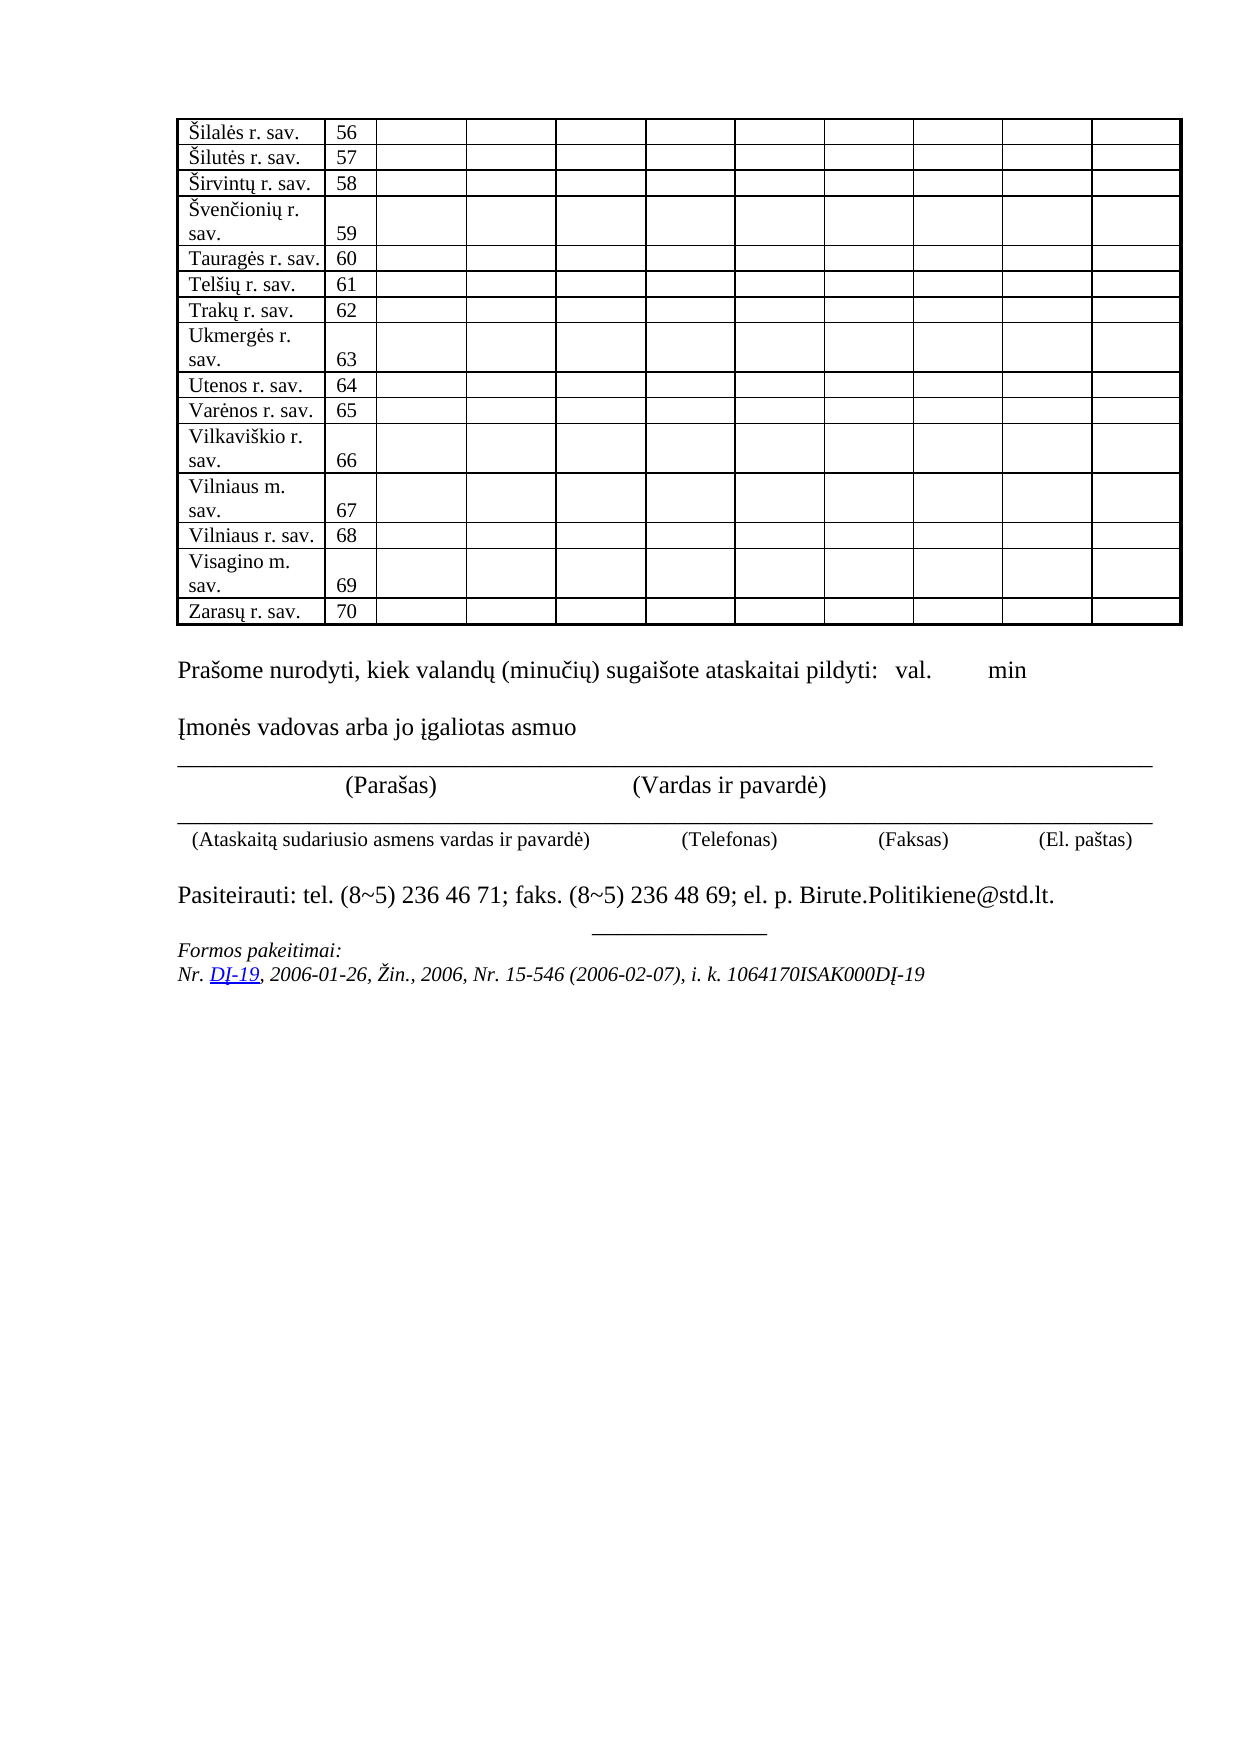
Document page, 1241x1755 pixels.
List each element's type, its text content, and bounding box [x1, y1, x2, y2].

text Formos pakeitimai: [177, 937, 1181, 962]
table_cell [647, 246, 734, 270]
table_cell [647, 298, 734, 322]
table_cell [557, 298, 645, 322]
table_cell [736, 599, 824, 623]
table_cell Švenčionių r. sav. [179, 197, 324, 245]
table_cell [377, 171, 466, 195]
table_cell [825, 145, 913, 169]
table_cell [467, 599, 555, 623]
table_cell [1093, 120, 1179, 144]
table_cell [736, 373, 824, 397]
table_cell [825, 272, 913, 296]
text ______________________________________________________________________________ [177, 798, 1181, 827]
table_cell [377, 145, 466, 169]
table_cell 66 [326, 424, 376, 472]
table_cell [1093, 599, 1179, 623]
table_cell [557, 246, 645, 270]
table_cell [557, 145, 645, 169]
table_cell [467, 272, 555, 296]
table_cell [1003, 171, 1091, 195]
text Prašome nurodyti, kiek valandų (minučių) sugaišote ataskaitai pildyti: val. min [177, 655, 1181, 683]
table_cell [647, 474, 734, 522]
table_cell [647, 120, 734, 144]
table_cell [825, 120, 913, 144]
table_cell [914, 197, 1002, 245]
table_cell [914, 298, 1002, 322]
table_cell [914, 398, 1002, 422]
table_cell Varėnos r. sav. [179, 398, 324, 422]
table_cell [914, 474, 1002, 522]
table_cell [914, 145, 1002, 169]
table_cell 69 [326, 549, 376, 597]
table_cell [557, 197, 645, 245]
table_cell [557, 398, 645, 422]
table_cell [1003, 298, 1091, 322]
table_cell 62 [326, 298, 376, 322]
table_cell [736, 323, 824, 371]
table_cell [825, 424, 913, 472]
table_cell [736, 549, 824, 597]
table_cell [647, 398, 734, 422]
table_cell [914, 246, 1002, 270]
text ______________________________________________________________________________ [177, 741, 1181, 770]
table_cell [1093, 197, 1179, 245]
table_cell [467, 298, 555, 322]
table_cell [1093, 424, 1179, 472]
table_cell 61 [326, 272, 376, 296]
table_cell [1003, 246, 1091, 270]
table_cell 57 [326, 145, 376, 169]
table_cell [377, 373, 466, 397]
text Pasiteirauti: tel. (8~5) 236 46 71; faks. (8~5) 236 48 69; el. p. Birute.Politikiene@std.lt. [177, 880, 1181, 909]
table_cell [914, 599, 1002, 623]
table_cell Telšių r. sav. [179, 272, 324, 296]
table_cell [647, 599, 734, 623]
table_cell [557, 323, 645, 371]
table_cell [467, 474, 555, 522]
table_cell [647, 272, 734, 296]
table_cell [825, 599, 913, 623]
table_cell [557, 272, 645, 296]
table_cell Zarasų r. sav. [179, 599, 324, 623]
table_cell Utenos r. sav. [179, 373, 324, 397]
table_cell [1093, 171, 1179, 195]
table_cell [914, 523, 1002, 547]
table_cell [377, 120, 466, 144]
table_cell [825, 298, 913, 322]
table_cell 59 [326, 197, 376, 245]
table_cell [557, 424, 645, 472]
table_cell 58 [326, 171, 376, 195]
table_cell [467, 523, 555, 547]
table_cell [557, 474, 645, 522]
table_cell Visagino m. sav. [179, 549, 324, 597]
table_cell [1003, 599, 1091, 623]
table_cell [647, 197, 734, 245]
text Įmonės vadovas arba jo įgaliotas asmuo [177, 712, 1181, 741]
text Nr. DĮ-19, 2006-01-26, Žin., 2006, Nr. 15-546 (2006-02-07), i. k. 1064170ISAK000DĮ-19 [177, 962, 1181, 986]
table_cell 56 [326, 120, 376, 144]
table_cell [1093, 523, 1179, 547]
table_cell [1093, 549, 1179, 597]
table_cell [736, 474, 824, 522]
table_cell 67 [326, 474, 376, 522]
table_cell Vilniaus r. sav. [179, 523, 324, 547]
table_cell [647, 424, 734, 472]
table_cell 70 [326, 599, 376, 623]
table_cell [1093, 474, 1179, 522]
table_cell [736, 523, 824, 547]
table_cell [736, 272, 824, 296]
text ______________ [177, 909, 1181, 937]
table_cell [736, 197, 824, 245]
table_cell [736, 120, 824, 144]
table_cell [1003, 523, 1091, 547]
table_cell [1003, 424, 1091, 472]
table_cell Šilutės r. sav. [179, 145, 324, 169]
table_cell [647, 549, 734, 597]
table_cell [467, 424, 555, 472]
table_cell [467, 549, 555, 597]
table_cell [1003, 145, 1091, 169]
table_cell [377, 272, 466, 296]
table_cell [1003, 549, 1091, 597]
table_cell [1093, 246, 1179, 270]
table_cell [377, 599, 466, 623]
table_cell [557, 549, 645, 597]
table_cell 63 [326, 323, 376, 371]
table_cell [914, 424, 1002, 472]
table_cell [1003, 323, 1091, 371]
table_cell [1003, 120, 1091, 144]
table_cell [377, 298, 466, 322]
table_cell [467, 398, 555, 422]
table_cell [736, 145, 824, 169]
table_cell [1093, 272, 1179, 296]
table_cell [736, 424, 824, 472]
table_cell [557, 120, 645, 144]
table_cell [825, 246, 913, 270]
table_cell [1003, 272, 1091, 296]
table_cell [825, 373, 913, 397]
table_cell [467, 197, 555, 245]
table_cell 64 [326, 373, 376, 397]
table_cell [647, 145, 734, 169]
text (Ataskaitą sudariusio asmens vardas ir pavardė) (Telefonas) (Faksas) (El. paštas) [177, 827, 1181, 851]
table_cell Vilkaviškio r. sav. [179, 424, 324, 472]
table_cell [377, 323, 466, 371]
table_cell [377, 549, 466, 597]
table_cell [825, 323, 913, 371]
table_cell 60 [326, 246, 376, 270]
table_cell [647, 323, 734, 371]
table_cell [914, 373, 1002, 397]
table_cell [467, 145, 555, 169]
table_cell [825, 474, 913, 522]
table_cell Širvintų r. sav. [179, 171, 324, 195]
table_cell Tauragės r. sav. [179, 246, 324, 270]
table_cell [467, 171, 555, 195]
table_cell [647, 171, 734, 195]
table_cell [914, 171, 1002, 195]
table_cell [1093, 373, 1179, 397]
table_cell [377, 474, 466, 522]
table_cell 65 [326, 398, 376, 422]
table_cell [647, 523, 734, 547]
table_cell [1093, 323, 1179, 371]
table_cell [736, 398, 824, 422]
table_cell [914, 272, 1002, 296]
table_cell [1003, 373, 1091, 397]
table_cell [557, 171, 645, 195]
table_cell [377, 246, 466, 270]
text (Parašas) (Vardas ir pavardė) [177, 770, 1181, 798]
table_cell [377, 197, 466, 245]
table_cell [1003, 197, 1091, 245]
table_cell [736, 171, 824, 195]
table_cell 68 [326, 523, 376, 547]
table_cell [914, 120, 1002, 144]
table_cell [736, 298, 824, 322]
table_cell [557, 373, 645, 397]
table_cell [377, 424, 466, 472]
table_cell [467, 373, 555, 397]
table_cell Trakų r. sav. [179, 298, 324, 322]
table_cell [1093, 398, 1179, 422]
table_cell [557, 599, 645, 623]
table_cell [825, 549, 913, 597]
table_cell [825, 398, 913, 422]
table_cell [825, 523, 913, 547]
table_cell [467, 120, 555, 144]
table_cell [914, 323, 1002, 371]
table_cell [377, 398, 466, 422]
table_cell [736, 246, 824, 270]
table_cell [1003, 398, 1091, 422]
table_cell [825, 197, 913, 245]
table_cell Ukmergės r. sav. [179, 323, 324, 371]
table_cell [557, 523, 645, 547]
table_cell [1003, 474, 1091, 522]
table_cell [377, 523, 466, 547]
table_cell [467, 246, 555, 270]
table_cell Šilalės r. sav. [179, 120, 324, 144]
table_cell [467, 323, 555, 371]
table_cell [1093, 145, 1179, 169]
table_cell [914, 549, 1002, 597]
table_cell Vilniaus m. sav. [179, 474, 324, 522]
table_cell [647, 373, 734, 397]
table_cell [1093, 298, 1179, 322]
table_cell [825, 171, 913, 195]
